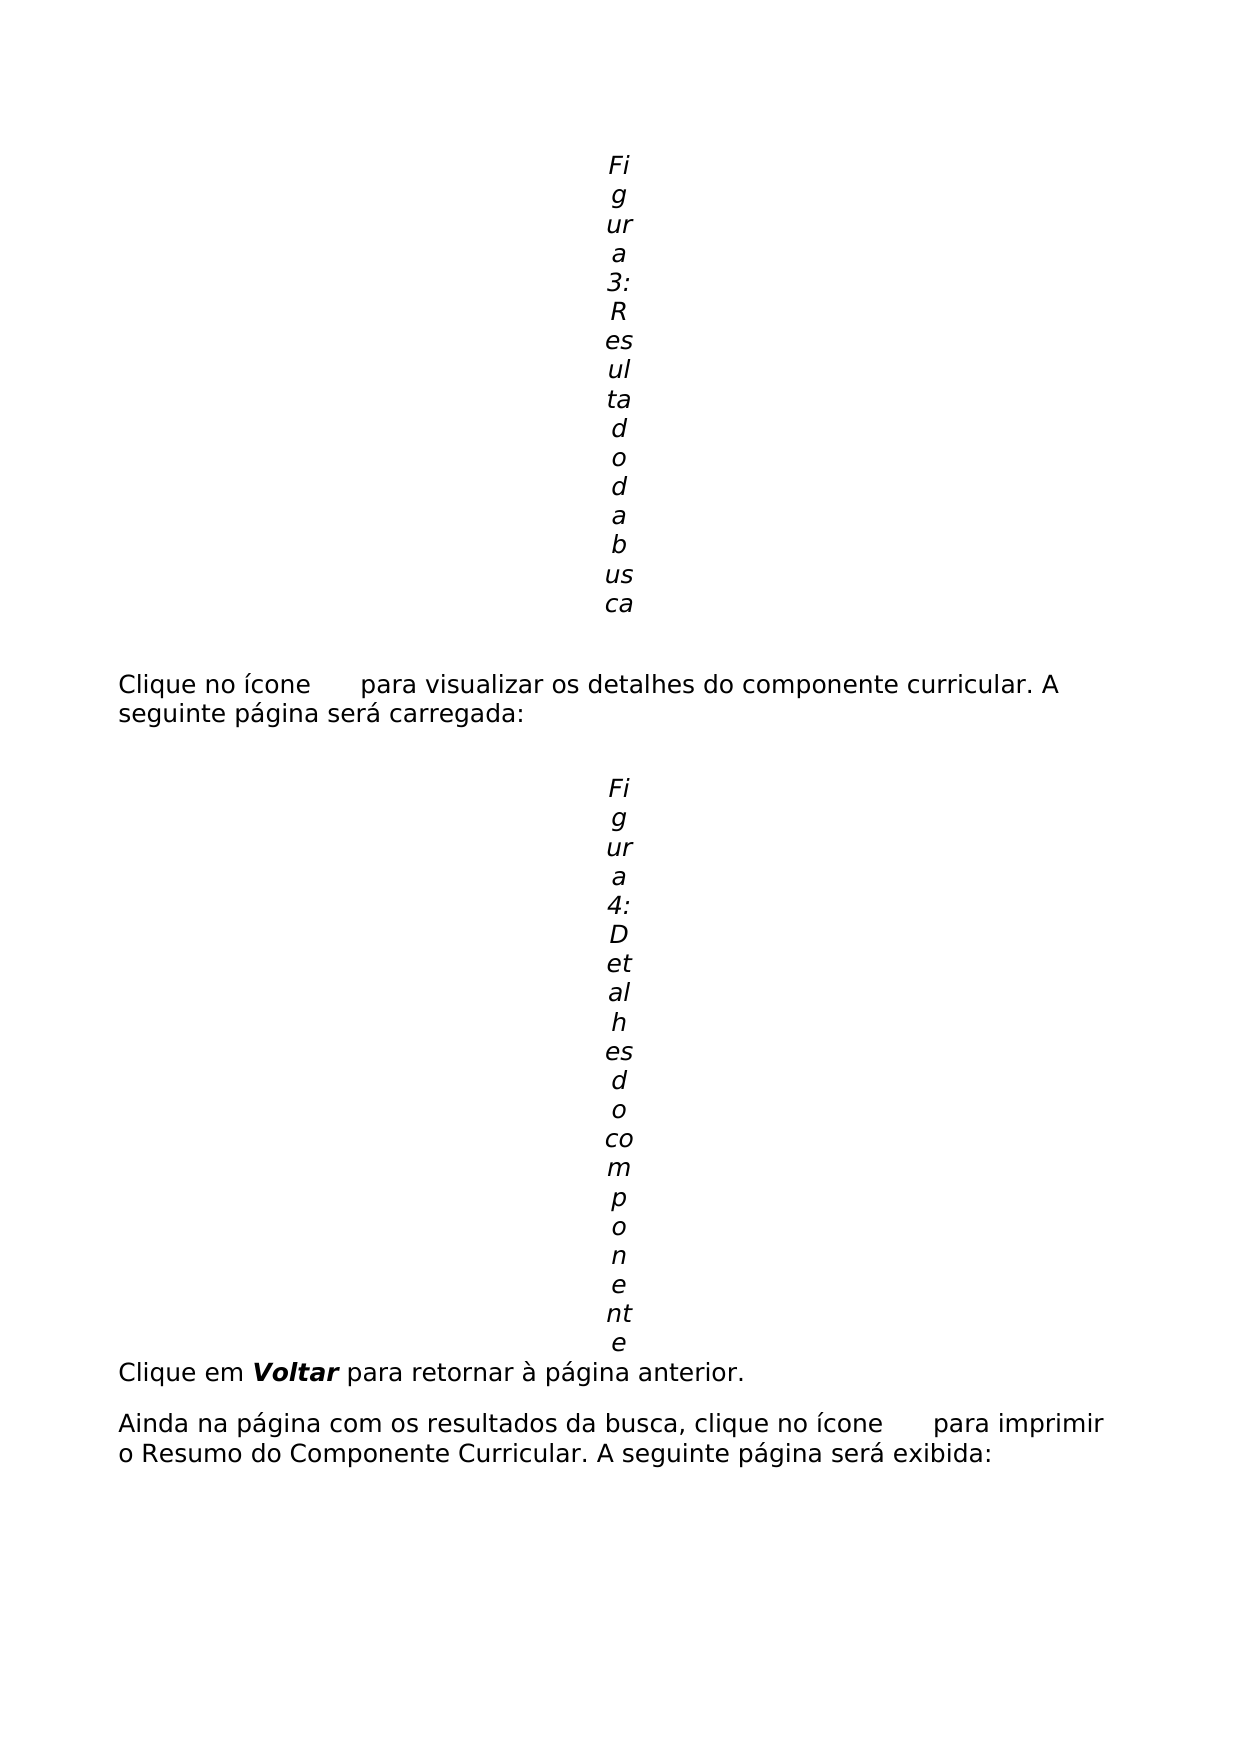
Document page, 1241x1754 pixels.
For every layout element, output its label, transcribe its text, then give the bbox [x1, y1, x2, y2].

text Clique em Voltar para retornar à página anterior. [118, 975, 1122, 1387]
text Figura 4: Detalhes do componente [603, 753, 637, 1358]
text Figura 3: Resultado da busca [603, 131, 637, 618]
text Ainda na página com os resultados da busca, clique no ícone para imprimir o Resumo do Componente Curricular. A seguinte página será exibida: [118, 1399, 1122, 1468]
text Clique no ícone para visualizar os detalhes do componente curricular. A seguinte página será carregada: [118, 660, 1122, 728]
